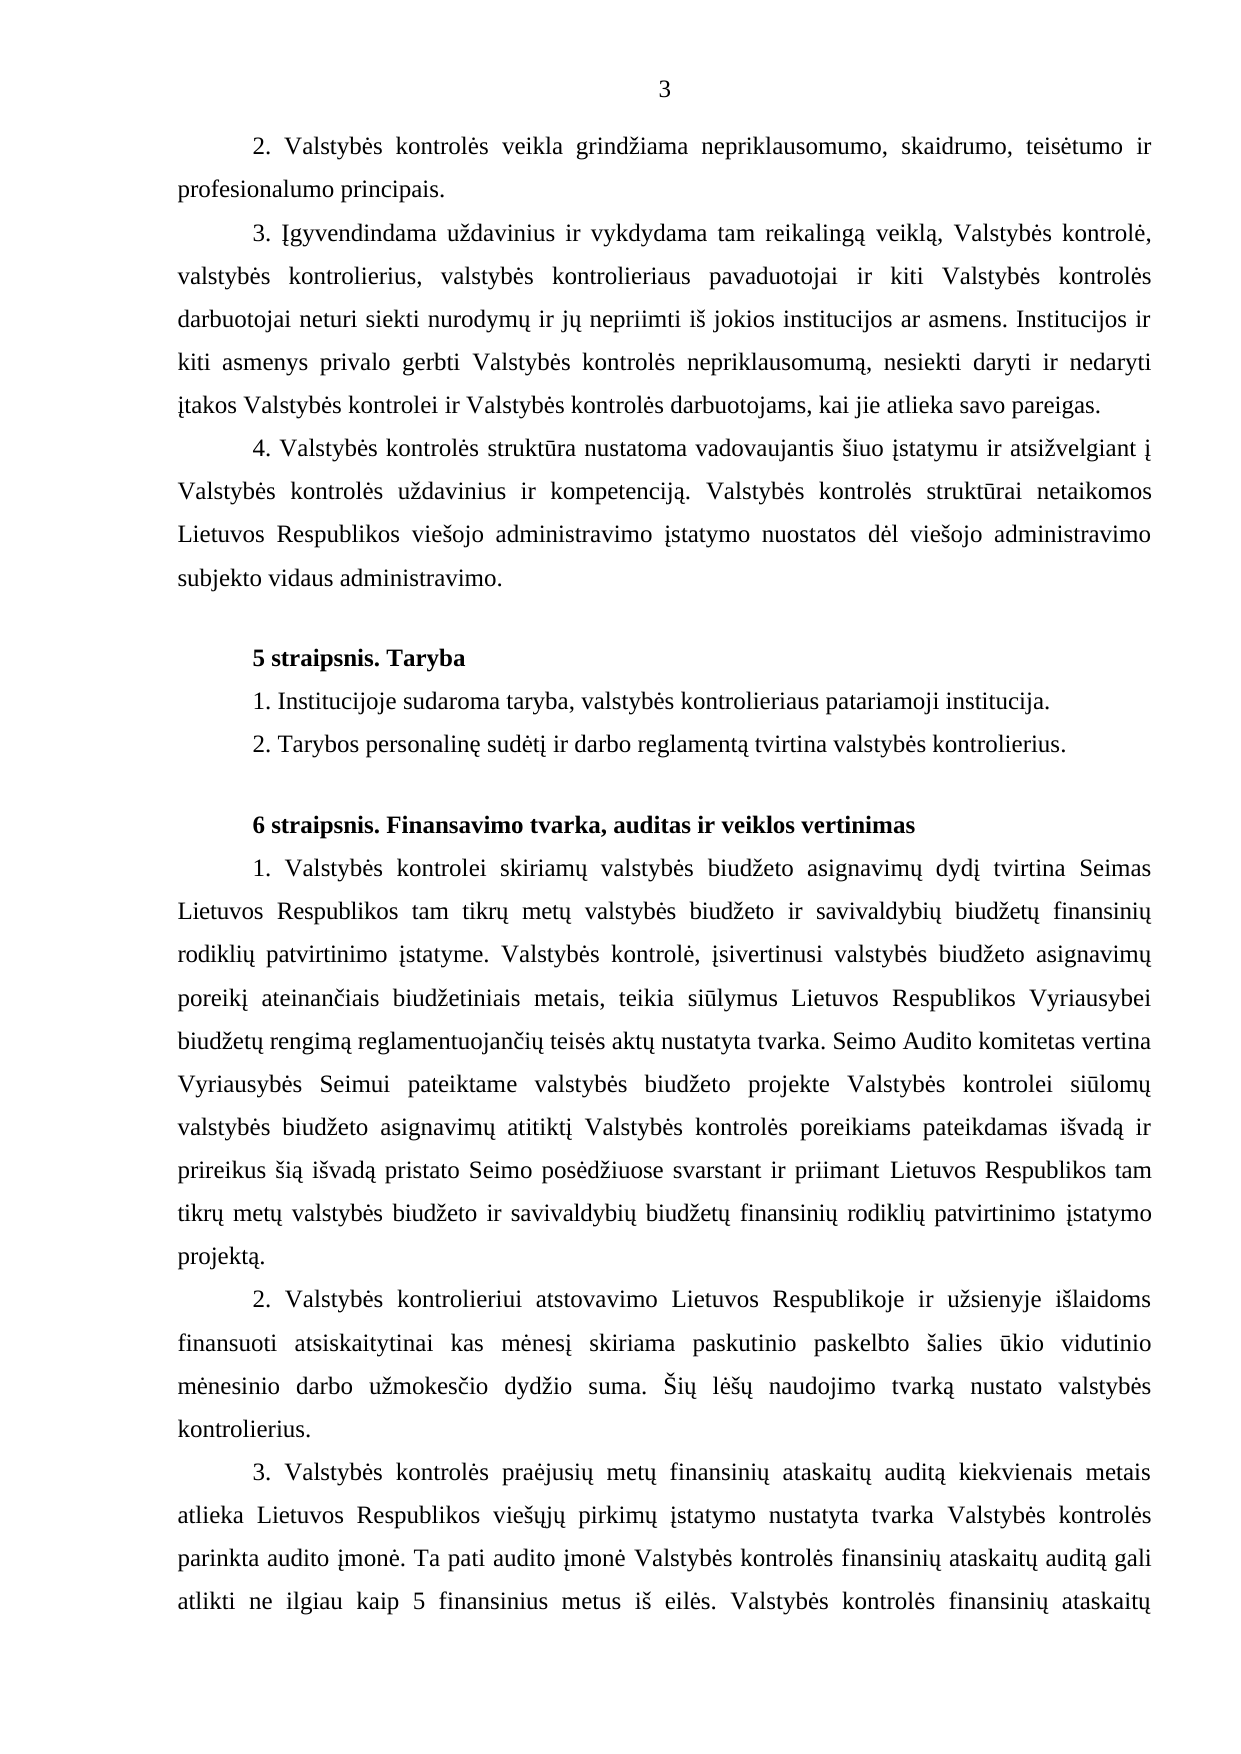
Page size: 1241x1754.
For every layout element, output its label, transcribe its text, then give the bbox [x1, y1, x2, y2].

text 2. Tarybos personalinę sudėtį ir darbo reglamentą tvirtina valstybės kontrolierius. [177, 729, 1152, 758]
text 6 straipsnis. Finansavimo tvarka, auditas ir veiklos vertinimas [177, 810, 1152, 839]
text 2. Valstybės kontrolės veikla grindžiama nepriklausomumo, skaidrumo, teisėtumo ir profesionalumo principais. [177, 131, 1152, 203]
text 5 straipsnis. Taryba [177, 643, 1152, 672]
text 1. Institucijoje sudaroma taryba, valstybės kontrolieriaus patariamoji institucija. [177, 686, 1152, 715]
text 3. Įgyvendindama uždavinius ir vykdydama tam reikalingą veiklą, Valstybės kontrolė, valstybės kontrolierius, valstybės kontrolieriaus pavaduotojai ir kiti Valstybės kontrolės darbuotojai neturi siekti nurodymų ir jų nepriimti iš jokios institucijos ar asmens. Institucijos ir kiti asmenys privalo gerbti Valstybės kontrolės nepriklausomumą, nesiekti daryti ir nedaryti įtakos Valstybės kontrolei ir Valstybės kontrolės darbuotojams, kai jie atlieka savo pareigas. [177, 218, 1152, 419]
text 2. Valstybės kontrolieriui atstovavimo Lietuvos Respublikoje ir užsienyje išlaidoms finansuoti atsiskaitytinai kas mėnesį skiriama paskutinio paskelbto šalies ūkio vidutinio mėnesinio darbo užmokesčio dydžio suma. Šių lėšų naudojimo tvarką nustato valstybės kontrolierius. [177, 1284, 1152, 1443]
text 1. Valstybės kontrolei skiriamų valstybės biudžeto asignavimų dydį tvirtina Seimas Lietuvos Respublikos tam tikrų metų valstybės biudžeto ir savivaldybių biudžetų finansinių rodiklių patvirtinimo įstatyme. Valstybės kontrolė, įsivertinusi valstybės biudžeto asignavimų poreikį ateinančiais biudžetiniais metais, teikia siūlymus Lietuvos Respublikos Vyriausybei biudžetų rengimą reglamentuojančių teisės aktų nustatyta tvarka. Seimo Audito komitetas vertina Vyriausybės Seimui pateiktame valstybės biudžeto projekte Valstybės kontrolei siūlomų valstybės biudžeto asignavimų atitiktį Valstybės kontrolės poreikiams pateikdamas išvadą ir prireikus šią išvadą pristato Seimo posėdžiuose svarstant ir priimant Lietuvos Respublikos tam tikrų metų valstybės biudžeto ir savivaldybių biudžetų finansinių rodiklių patvirtinimo įstatymo projektą. [177, 853, 1152, 1270]
text 4. Valstybės kontrolės struktūra nustatoma vadovaujantis šiuo įstatymu ir atsižvelgiant į Valstybės kontrolės uždavinius ir kompetenciją. Valstybės kontrolės struktūrai netaikomos Lietuvos Respublikos viešojo administravimo įstatymo nuostatos dėl viešojo administravimo subjekto vidaus administravimo. [177, 433, 1152, 591]
text 3. Valstybės kontrolės praėjusių metų finansinių ataskaitų auditą kiekvienais metais atlieka Lietuvos Respublikos viešųjų pirkimų įstatymo nustatyta tvarka Valstybės kontrolės parinkta audito įmonė. Ta pati audito įmonė Valstybės kontrolės finansinių ataskaitų auditą gali atlikti ne ilgiau kaip 5 finansinius metus iš eilės. Valstybės kontrolės finansinių ataskaitų [177, 1457, 1152, 1615]
